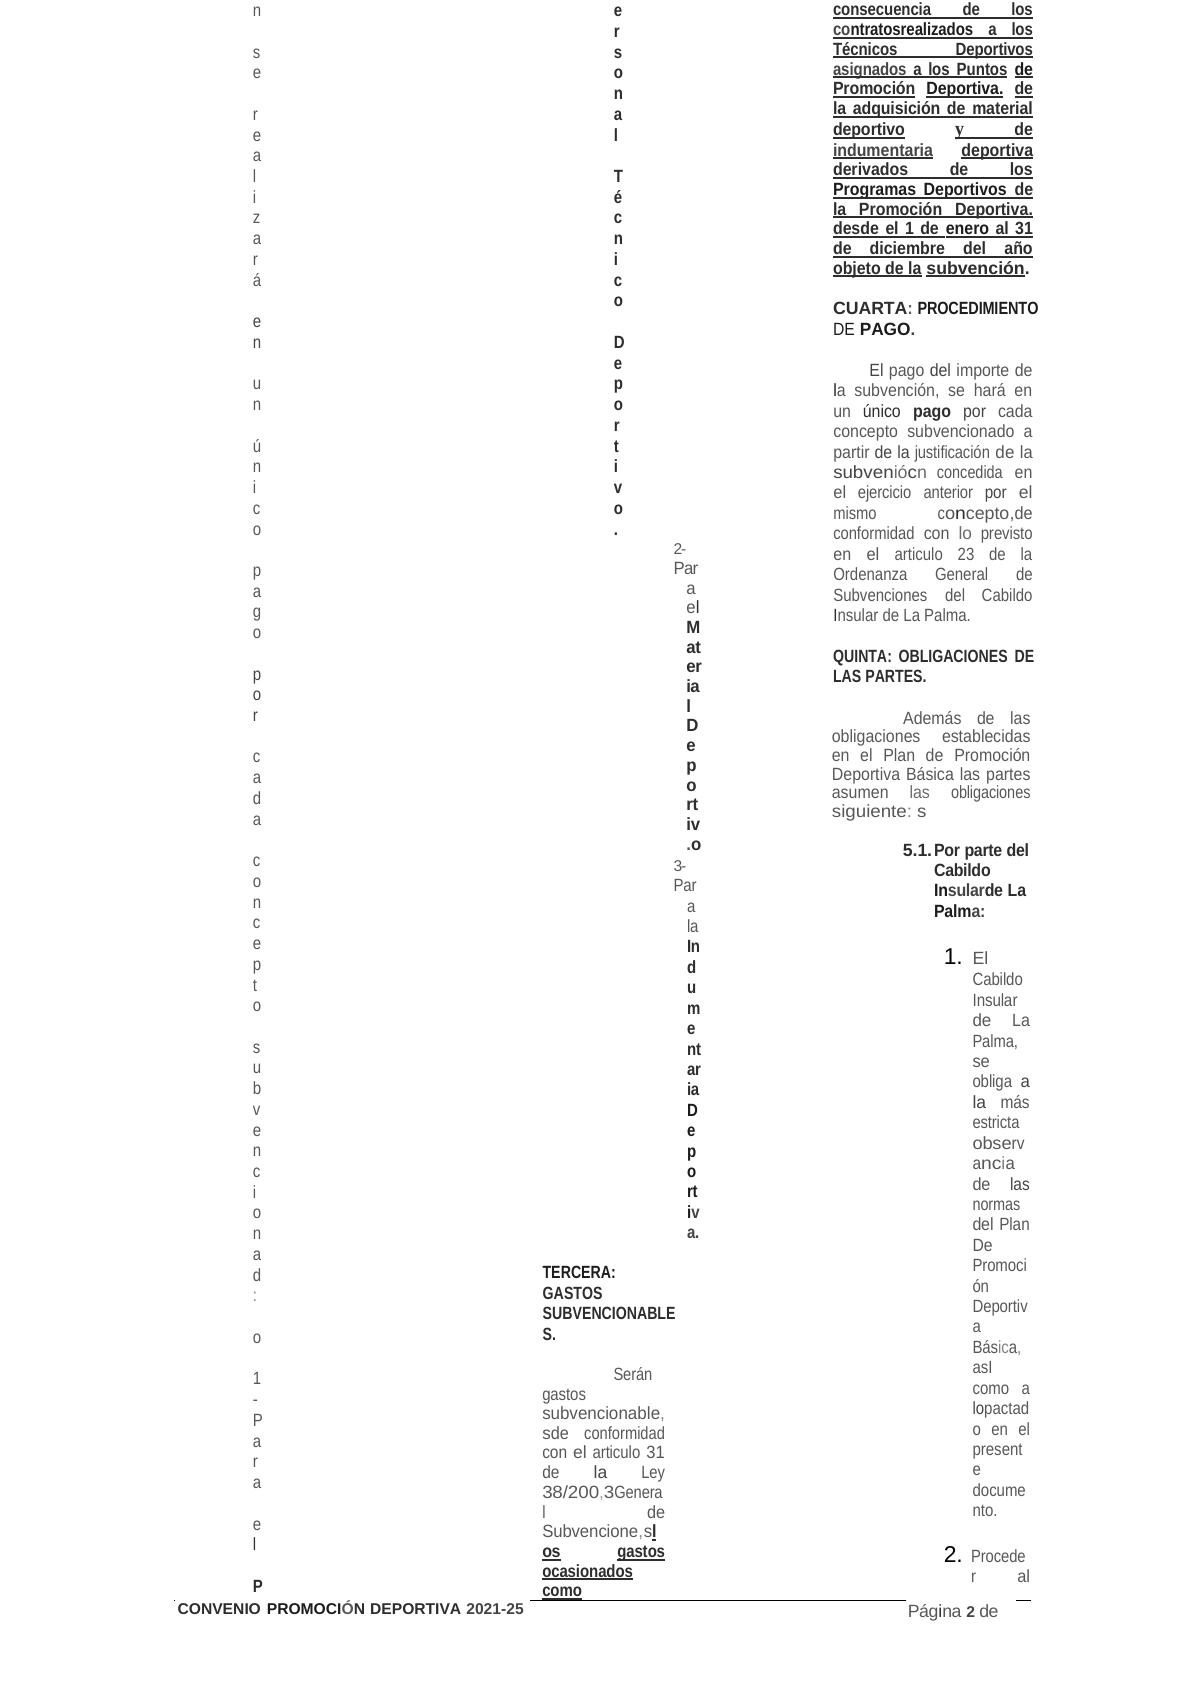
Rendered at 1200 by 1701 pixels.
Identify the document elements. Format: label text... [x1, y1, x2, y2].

text de diciembre del año [833, 237, 1033, 256]
list Parael Material Deportiv.o [673, 539, 702, 854]
text consecuencia de los [833, 0, 1033, 17]
list Para la Indumentaria Deportiva. [673, 854, 701, 1242]
text Técnicos Deportivos [833, 39, 1033, 56]
text El pago del importe de la subvención, se hará en un único pago por cada concepto subvencionado a partir de la justificación de la subveniócn concedida en el ejercicio anterior por el mismo concepto,de conformidad con lo previsto en el articulo 23 de la Ordenanza General de Subvenciones del Cabildo Insular de La Palma. [833, 360, 1032, 625]
text CUARTA: PROCEDIMIENTO DE PAGO. [833, 298, 1044, 339]
text QUINTA: OBLIGACIONES DE LAS PARTES. [833, 645, 1044, 686]
text contratosrealizados a los [833, 19, 1033, 37]
text la Promoción Deportiva. [833, 199, 1033, 216]
text Programas Deportivos de [833, 179, 1033, 197]
list Por parte del Cabildo Insularde La Palma: [903, 839, 1044, 921]
list El Cabildo Insular de La Palma, se obliga a la más estricta observancia de las normas del Plan De Promoción Deportiva Básica, asI como a lopactado en el presente documento. [944, 943, 1029, 1520]
text asignados a los Puntos de Promoción Deportiva. de la adquisición de material [833, 58, 1033, 116]
text objeto de la subvención. [833, 258, 1033, 278]
list Proceder al abono de la subvención de conformidad con los criteriosde distribuciónestablecidos en el procedimiento de aplicación del Plan de Promoción Deportiva Básica. [944, 1542, 1030, 1586]
text Serán gastos subvencionable, sde conformidad con el articulo 31 de la Ley 38/200,3General de Subvencione,slos gastos ocasionados como [542, 1364, 665, 1600]
text deportivo y de indumentaria deportiva derivados de los [833, 118, 1033, 177]
text Además de las obligaciones establecidas en el Plan de Promoción Deportiva Básica las partes asumen las obligaciones siguiente: s [832, 709, 1030, 821]
text TERCERA: GASTOS SUBVENCIONABLES. [542, 1262, 676, 1344]
text desde el 1 de enero al 31 [833, 218, 1033, 236]
